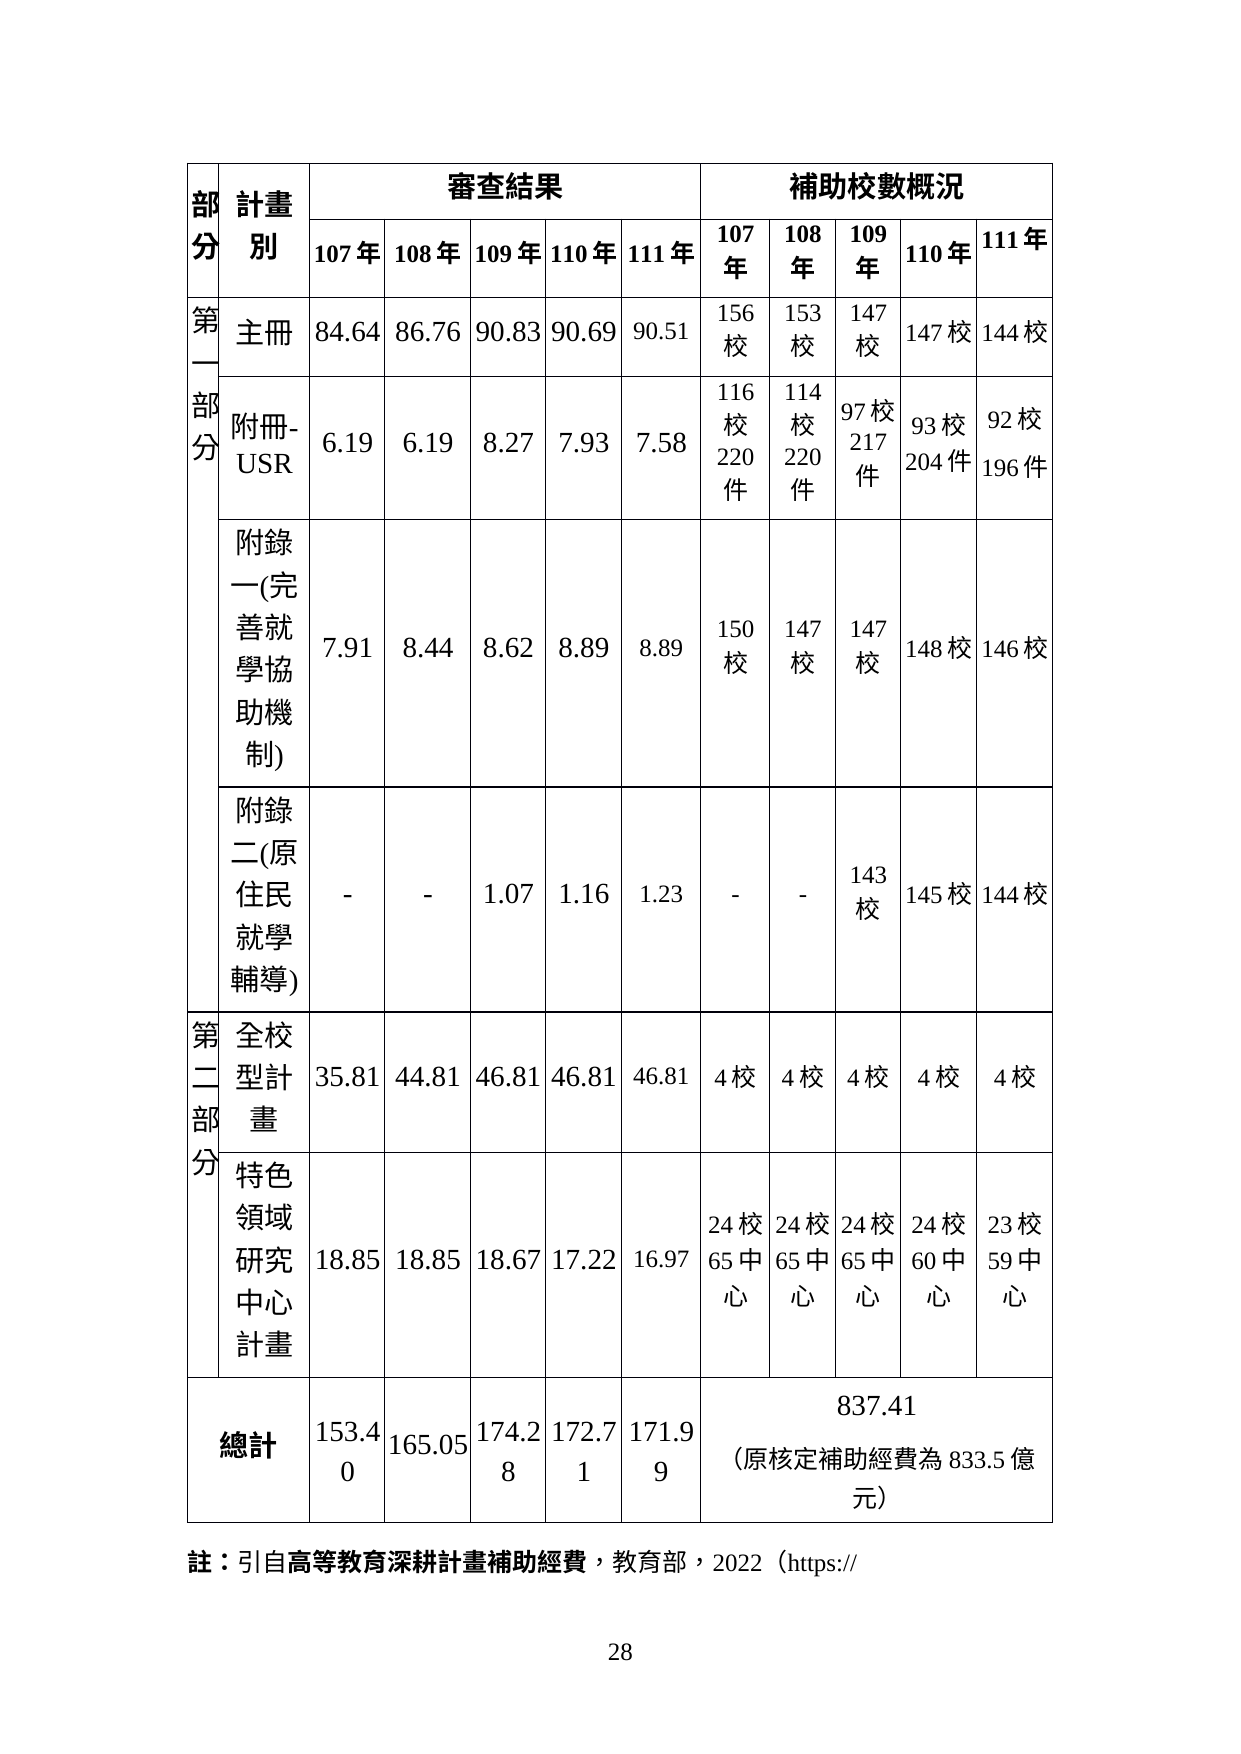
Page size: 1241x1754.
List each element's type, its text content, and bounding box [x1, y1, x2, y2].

table_cell 8.62 [471, 520, 545, 786]
table_cell 4校 [977, 1013, 1052, 1152]
table_cell 147校 [770, 520, 835, 786]
table_cell 8.89 [546, 520, 621, 786]
table_cell - [701, 788, 769, 1011]
table_cell 116校220件 [701, 377, 769, 519]
table_cell 24校65中心 [770, 1153, 835, 1377]
table_cell 7.91 [310, 520, 384, 786]
table_cell 23校59中心 [977, 1153, 1052, 1377]
table_header 審查結果 [310, 164, 700, 218]
table_cell 150校 [701, 520, 769, 786]
table_cell 特色領域研究中心計畫 [219, 1153, 309, 1377]
table_cell 1.16 [546, 788, 621, 1011]
table_header 部分 [188, 164, 218, 297]
table_cell 1.23 [622, 788, 700, 1011]
table_cell 8.44 [385, 520, 470, 786]
table_cell 143校 [836, 788, 900, 1011]
table_cell 110年 [901, 220, 976, 297]
table_cell 全校型計畫 [219, 1013, 309, 1152]
table_cell 附冊-USR [219, 377, 309, 519]
table_cell 第二部分 [188, 1013, 218, 1377]
table_cell 6.19 [385, 377, 470, 519]
table_cell 156校 [701, 298, 769, 376]
table_cell 174.28 [471, 1378, 545, 1522]
table_cell 86.76 [385, 298, 470, 376]
table_cell 46.81 [622, 1013, 700, 1152]
table_cell 24校65中心 [836, 1153, 900, 1377]
text 註：引自高等教育深耕計畫補助經費，教育部，2022（https:// [187, 1543, 1053, 1579]
table_cell 附錄二(原住民就學輔導) [219, 788, 309, 1011]
table_cell 8.89 [622, 520, 700, 786]
table_cell - [310, 788, 384, 1011]
table_cell 46.81 [471, 1013, 545, 1152]
table_cell 147校 [836, 298, 900, 376]
table_cell 16.97 [622, 1153, 700, 1377]
table_cell 4校 [701, 1013, 769, 1152]
table_cell 93校204件 [901, 377, 976, 519]
table_cell 109年 [471, 220, 545, 297]
table_cell 144校 [977, 788, 1052, 1011]
table_cell 第一部分 [188, 298, 218, 1011]
table_cell 35.81 [310, 1013, 384, 1152]
table_cell 107年 [701, 220, 769, 297]
table_cell 92校 196件 [977, 377, 1052, 519]
table_cell 109年 [836, 220, 900, 297]
table_cell 主冊 [219, 298, 309, 376]
table_cell 8.27 [471, 377, 545, 519]
table_cell 114校220件 [770, 377, 835, 519]
table_cell 1.07 [471, 788, 545, 1011]
table_cell 171.99 [622, 1378, 700, 1522]
table_cell 4校 [836, 1013, 900, 1152]
table_cell 84.64 [310, 298, 384, 376]
table_cell 111年 [622, 220, 700, 297]
table_cell 7.58 [622, 377, 700, 519]
table_cell 24校65中心 [701, 1153, 769, 1377]
table_cell 24校60中心 [901, 1153, 976, 1377]
table_cell 172.71 [546, 1378, 621, 1522]
table_cell 46.81 [546, 1013, 621, 1152]
table_cell 108年 [385, 220, 470, 297]
table_cell 153.40 [310, 1378, 384, 1522]
table_cell 837.41 （原核定補助經費為833.5億元） [701, 1378, 1052, 1522]
table_cell 18.85 [385, 1153, 470, 1377]
table_cell 總計 [188, 1378, 309, 1522]
table_cell 90.83 [471, 298, 545, 376]
table_cell 147校 [836, 520, 900, 786]
table_cell 165.05 [385, 1378, 470, 1522]
table_cell - [385, 788, 470, 1011]
table_cell 4校 [901, 1013, 976, 1152]
table_cell 108年 [770, 220, 835, 297]
table_cell 153校 [770, 298, 835, 376]
table_cell 附錄一(完善就學協助機制) [219, 520, 309, 786]
table_cell 148校 [901, 520, 976, 786]
table_cell - [770, 788, 835, 1011]
table_cell 110年 [546, 220, 621, 297]
table_cell 97校217件 [836, 377, 900, 519]
table_cell 146校 [977, 520, 1052, 786]
table_cell 90.51 [622, 298, 700, 376]
table_cell 147校 [901, 298, 976, 376]
table_cell 90.69 [546, 298, 621, 376]
table_cell 17.22 [546, 1153, 621, 1377]
table_cell 44.81 [385, 1013, 470, 1152]
table_cell 6.19 [310, 377, 384, 519]
table_cell 144校 [977, 298, 1052, 376]
table_cell 107年 [310, 220, 384, 297]
table_header 補助校數概況 [701, 164, 1052, 218]
table_cell 18.67 [471, 1153, 545, 1377]
table_cell 4校 [770, 1013, 835, 1152]
table_cell 7.93 [546, 377, 621, 519]
table_cell 18.85 [310, 1153, 384, 1377]
table_header 計畫別 [219, 164, 309, 297]
table_cell 145校 [901, 788, 976, 1011]
table_cell 111年 [977, 220, 1052, 297]
